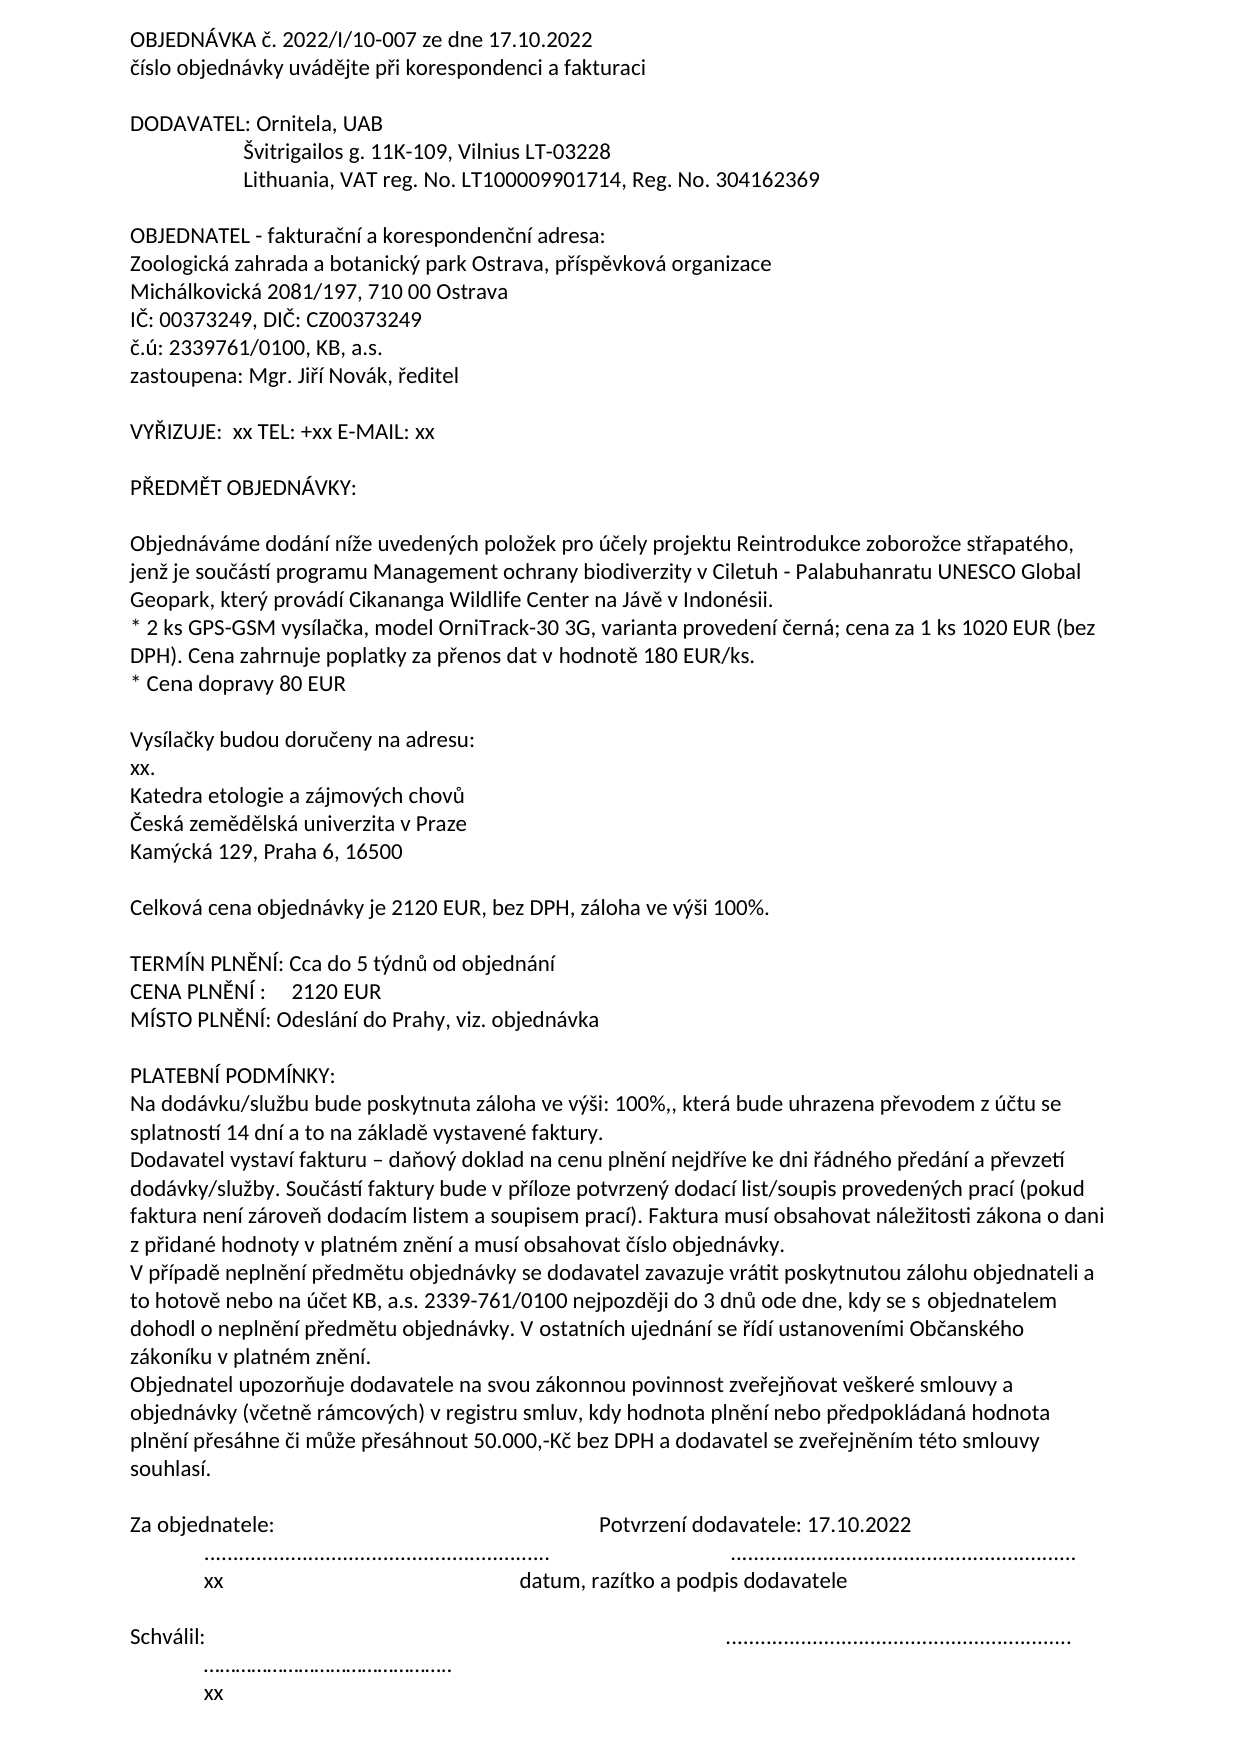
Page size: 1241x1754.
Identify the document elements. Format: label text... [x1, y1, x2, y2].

text V případě neplnění předmětu objednávky se dodavatel zavazuje vrátit poskytnutou zálohu objednateli a to hotově nebo na účet KB, a.s. 2339-761/0100 nejpozději do 3 dnů ode dne, kdy se s objednatelem dohodl o neplnění předmětu objednávky. V ostatních ujednání se řídí ustanoveními Občanského zákoníku v platném znění. [130, 1258, 1110, 1370]
text Celková cena objednávky je 2120 EUR, bez DPH, záloha ve výši 100%. [130, 893, 1110, 921]
text Lithuania, VAT reg. No. LT100009901714, Reg. No. 304162369 [130, 165, 1110, 221]
text Zoologická zahrada a botanický park Ostrava, příspěvková organizace [130, 249, 1110, 277]
text xx. [130, 753, 1110, 781]
text OBJEDNATEL - fakturační a korespondenční adresa: [130, 221, 1110, 249]
text VYŘIZUJE: xx TEL: +xx E-MAIL: xx [130, 417, 1110, 445]
text Na dodávku/službu bude poskytnuta záloha ve výši: 100%,, která bude uhrazena převodem z účtu se splatností 14 dní a to na základě vystavené faktury. [130, 1089, 1110, 1146]
text Dodavatel vystaví fakturu – daňový doklad na cenu plnění nejdříve ke dni řádného předání a převzetí dodávky/služby. Součástí faktury bude v příloze potvrzený dodací list/soupis provedených prací (pokud faktura není zároveň dodacím listem a soupisem prací). Faktura musí obsahovat náležitosti zákona o dani z přidané hodnoty v platném znění a musí obsahovat číslo objednávky. [130, 1146, 1110, 1258]
text Objednáváme dodání níže uvedených položek pro účely projektu Reintrodukce zoborožce střapatého, jenž je součástí programu Management ochrany biodiverzity v Ciletuh - Palabuhanratu UNESCO Global Geopark, který provádí Cikananga Wildlife Center na Jávě v Indonésii. [130, 529, 1110, 613]
text Schválil: ............................................................ ……………………………………….. [130, 1622, 1110, 1678]
text IČ: 00373249, DIČ: CZ00373249 [130, 305, 1110, 333]
text ............................................................ ............................................................ [130, 1538, 1110, 1566]
text DODAVATEL: Ornitela, UAB [130, 109, 1110, 137]
text Michálkovická 2081/197, 710 00 Ostrava [130, 277, 1110, 305]
text Švitrigailos g. 11K-109, Vilnius LT-03228 [130, 137, 1110, 165]
text TERMÍN PLNĚNÍ: Cca do 5 týdnů od objednání CENA PLNĚNÍ : 2120 EUR MÍSTO PLNĚNÍ: Odeslání do Prahy, viz. objednávka [130, 921, 1110, 1062]
text xx [130, 1678, 1110, 1706]
text * 2 ks GPS-GSM vysílačka, model OrniTrack-30 3G, varianta provedení černá; cena za 1 ks 1020 EUR (bez DPH). Cena zahrnuje poplatky za přenos dat v hodnotě 180 EUR/ks. [130, 613, 1110, 669]
text č.ú: 2339761/0100, KB, a.s. [130, 333, 1110, 361]
text PŘEDMĚT OBJEDNÁVKY: [130, 473, 1110, 501]
text Kamýcká 129, Praha 6, 16500 [130, 837, 1110, 865]
text xx datum, razítko a podpis dodavatele [130, 1566, 1110, 1594]
text Za objednatele: Potvrzení dodavatele: 17.10.2022 [130, 1510, 1110, 1538]
text Česká zemědělská univerzita v Praze [130, 809, 1110, 837]
text Vysílačky budou doručeny na adresu: [130, 725, 1110, 753]
text OBJEDNÁVKA č. 2022/I/10-007 ze dne 17.10.2022 [130, 25, 1110, 53]
text zastoupena: Mgr. Jiří Novák, ředitel [130, 361, 1110, 417]
text PLATEBNÍ PODMÍNKY: [130, 1062, 1110, 1089]
text * Cena dopravy 80 EUR [130, 669, 1110, 697]
text Objednatel upozorňuje dodavatele na svou zákonnou povinnost zveřejňovat veškeré smlouvy a objednávky (včetně rámcových) v registru smluv, kdy hodnota plnění nebo předpokládaná hodnota plnění přesáhne či může přesáhnout 50.000,-Kč bez DPH a dodavatel se zveřejněním této smlouvy souhlasí. [130, 1370, 1110, 1510]
text Katedra etologie a zájmových chovů [130, 781, 1110, 809]
text číslo objednávky uvádějte při korespondenci a fakturaci [130, 53, 1110, 81]
